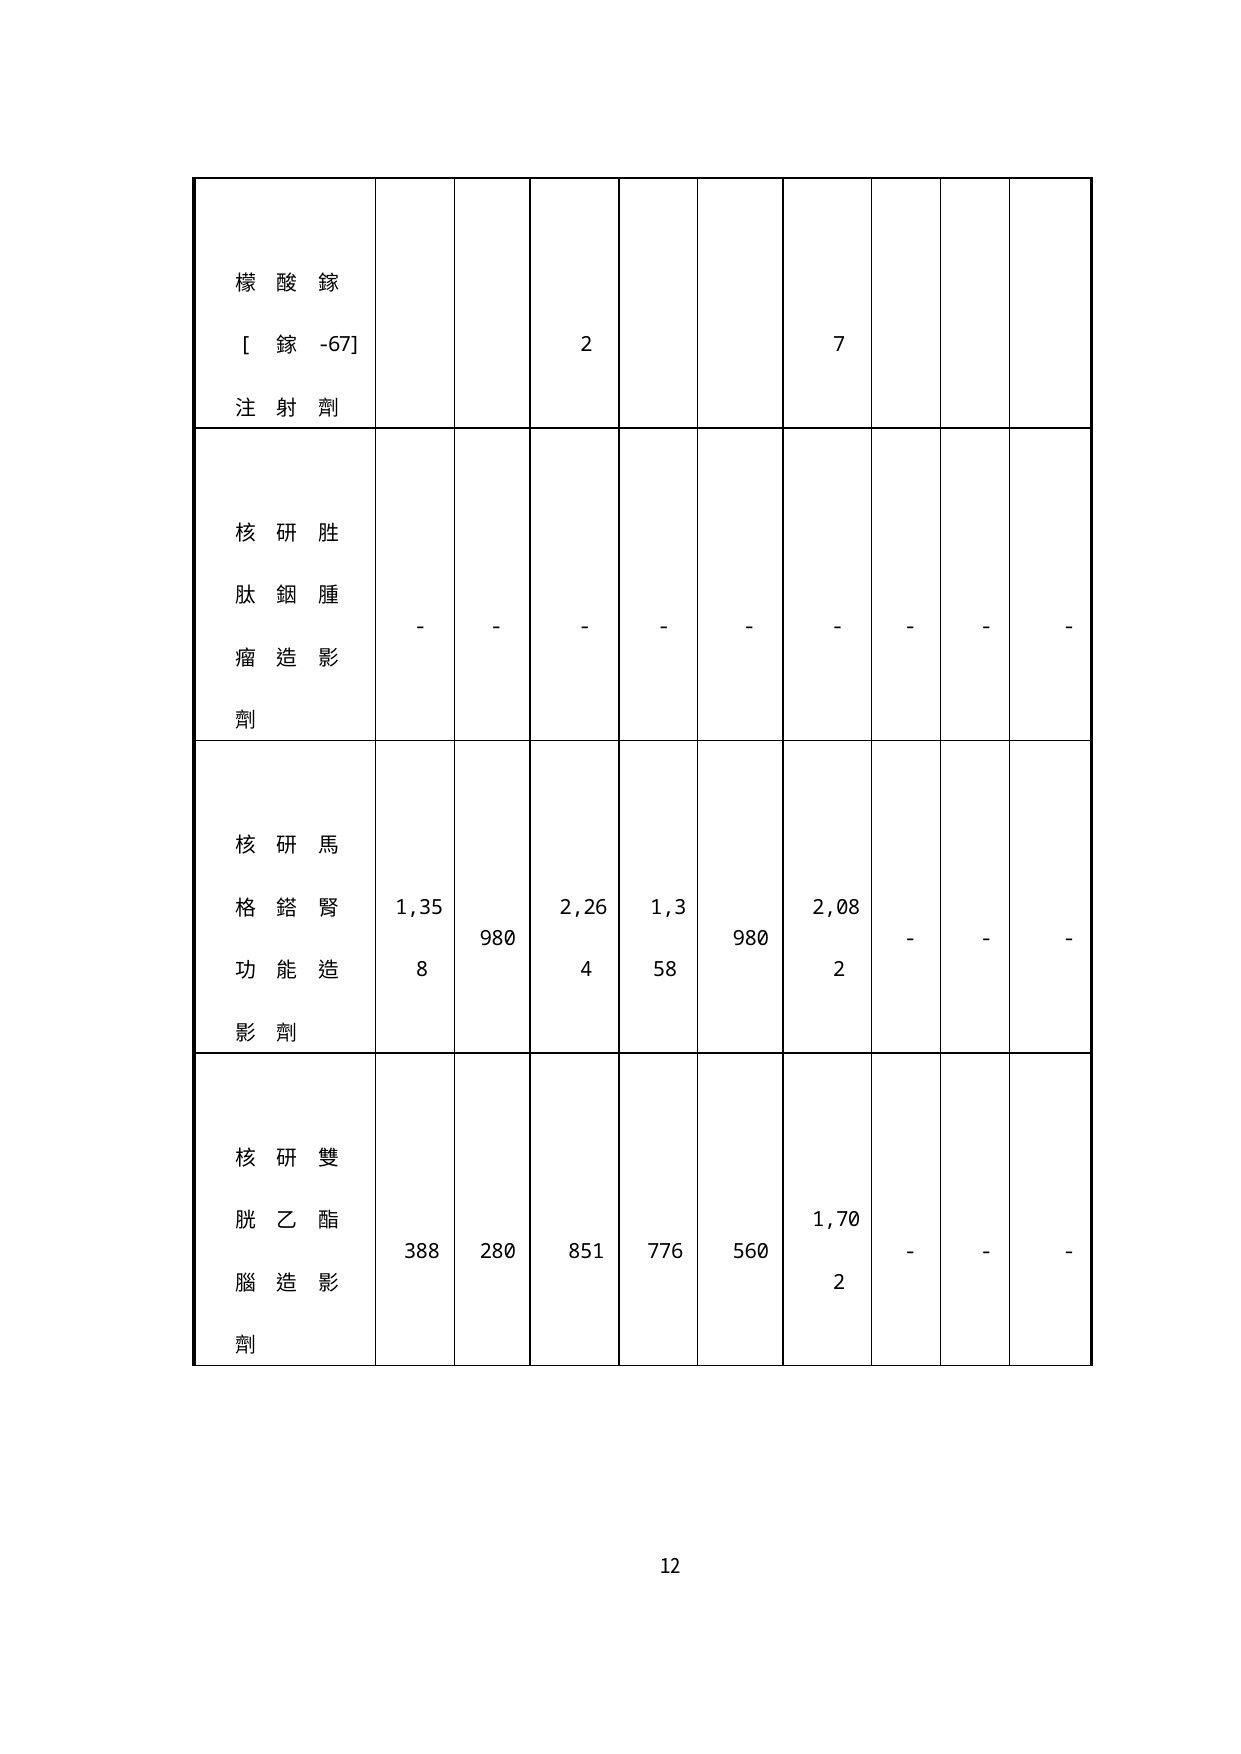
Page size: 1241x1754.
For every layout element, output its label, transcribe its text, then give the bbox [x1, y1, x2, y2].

table_cell 1,358 [620, 741, 697, 1052]
table_cell - [941, 741, 1009, 1052]
table_cell - [872, 429, 940, 740]
table_cell [376, 179, 454, 427]
table_cell 776 [620, 1054, 697, 1365]
table_cell [455, 179, 529, 427]
table_cell 7 [784, 179, 871, 427]
table_cell 檬酸鎵[鎵-67]注射劑 [196, 179, 375, 427]
table_cell 核研雙胱乙酯腦造影劑 [196, 1054, 375, 1365]
table_cell - [784, 429, 871, 740]
table_cell 2 [531, 179, 618, 427]
table_cell 2,082 [784, 741, 871, 1052]
table_cell - [531, 429, 618, 740]
table_cell 560 [698, 1054, 782, 1365]
table_cell 388 [376, 1054, 454, 1365]
table_cell 1,358 [376, 741, 454, 1052]
table_cell 1,702 [784, 1054, 871, 1365]
table_cell 280 [455, 1054, 529, 1365]
table_cell - [376, 429, 454, 740]
table_cell 980 [455, 741, 529, 1052]
table_cell - [455, 429, 529, 740]
table_cell [620, 179, 697, 427]
table_cell - [941, 179, 1009, 427]
table_cell 核研胜肽銦腫瘤造影劑 [196, 429, 375, 740]
table_cell - [941, 429, 1009, 740]
table_cell - [941, 1054, 1009, 1365]
table_cell - [872, 179, 940, 427]
table_cell 2,264 [531, 741, 618, 1052]
table_cell - [1010, 179, 1090, 427]
table_cell - [1010, 741, 1090, 1052]
table_cell - [1010, 1054, 1090, 1365]
table_cell [698, 179, 782, 427]
table_cell - [872, 741, 940, 1052]
table_cell 核研馬格鎝腎功能造影劑 [196, 741, 375, 1052]
table_cell 851 [531, 1054, 618, 1365]
table_cell - [1010, 429, 1090, 740]
table_cell - [698, 429, 782, 740]
table_cell - [872, 1054, 940, 1365]
table_cell - [620, 429, 697, 740]
table_cell 980 [698, 741, 782, 1052]
